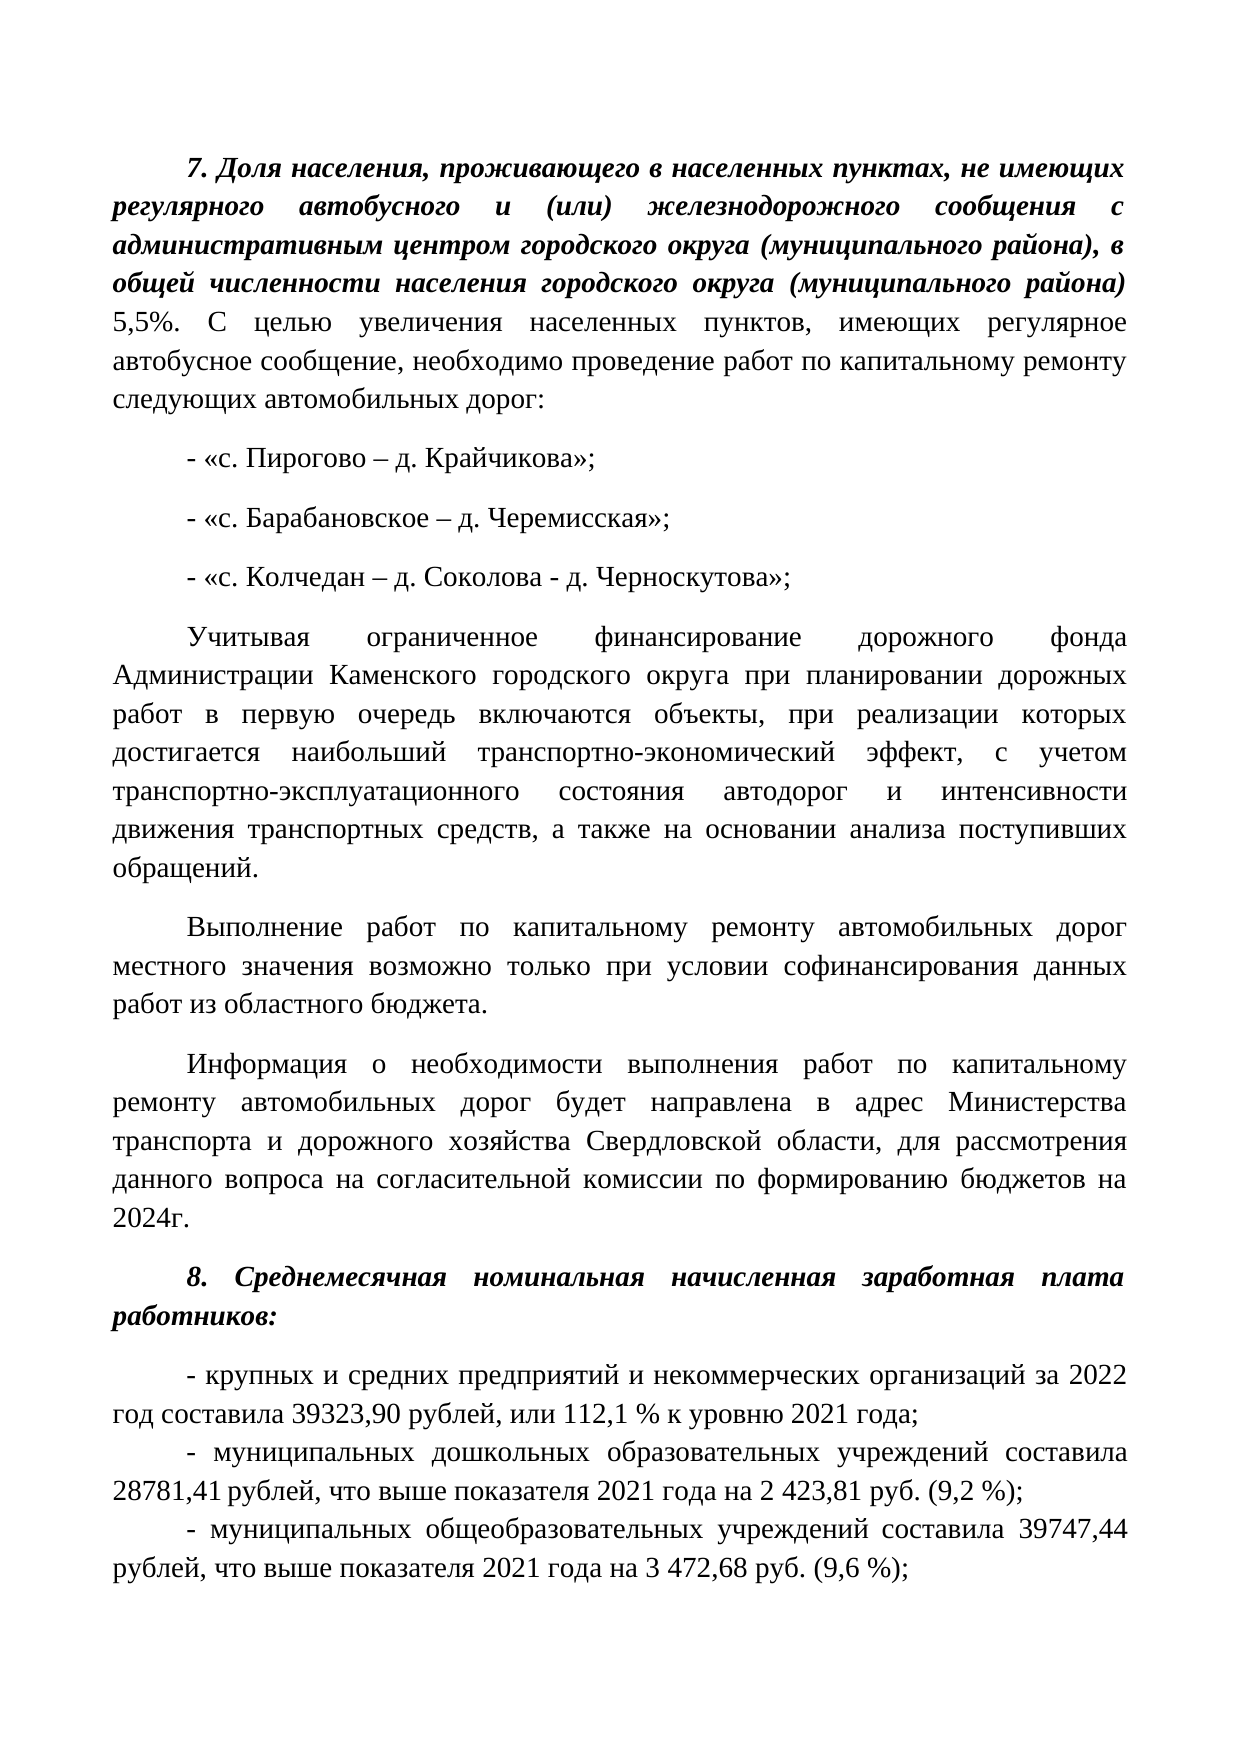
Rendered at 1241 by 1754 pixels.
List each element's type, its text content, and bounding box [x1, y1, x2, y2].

text - «с. Барабановское – д. Черемисская»; [112, 500, 1128, 533]
text Информация о необходимости выполнения работ по капитальному ремонту автомобильных дорог будет направлена в адрес Министерства транспорта и дорожного хозяйства Свердловской области, для рассмотрения данного вопроса на согласительной комиссии по формированию бюджетов на 2024г. [112, 1046, 1128, 1233]
text 7. Доля населения, проживающего в населенных пунктах, не имеющих регулярного автобусного и (или) железнодорожного сообщения с административным центром городского округа (муниципального района), в общей численности населения городского округа (муниципального района) 5,5%. С целью увеличения населенных пунктов, имеющих регулярное автобусное сообщение, необходимо проведение работ по капитальному ремонту следующих автомобильных дорог: [112, 150, 1128, 415]
text - муниципальных дошкольных образовательных учреждений составила 28781,41 рублей, что выше показателя 2021 года на 2 423,81 руб. (9,2 %); [112, 1434, 1128, 1506]
text Учитывая ограниченное финансирование дорожного фонда Администрации Каменского городского округа при планировании дорожных работ в первую очередь включаются объекты, при реализации которых достигается наибольший транспортно-экономический эффект, с учетом транспортно-эксплуатационного состояния автодорог и интенсивности движения транспортных средств, а также на основании анализа поступивших обращений. [112, 619, 1128, 883]
text - «с. Пирогово – д. Крайчикова»; [112, 441, 1128, 474]
text - крупных и средних предприятий и некоммерческих организаций за 2022 год составила 39323,90 рублей, или 112,1 % к уровню 2021 года; [112, 1357, 1128, 1429]
text 8. Среднемесячная номинальная начисленная заработная плата работников: [112, 1259, 1128, 1331]
text - «с. Колчедан – д. Соколова - д. Черноскутова»; [112, 559, 1128, 593]
text - муниципальных общеобразовательных учреждений составила 39747,44 рублей, что выше показателя 2021 года на 3 472,68 руб. (9,6 %); [112, 1511, 1128, 1583]
text Выполнение работ по капитальному ремонту автомобильных дорог местного значения возможно только при условии софинансирования данных работ из областного бюджета. [112, 909, 1128, 1020]
